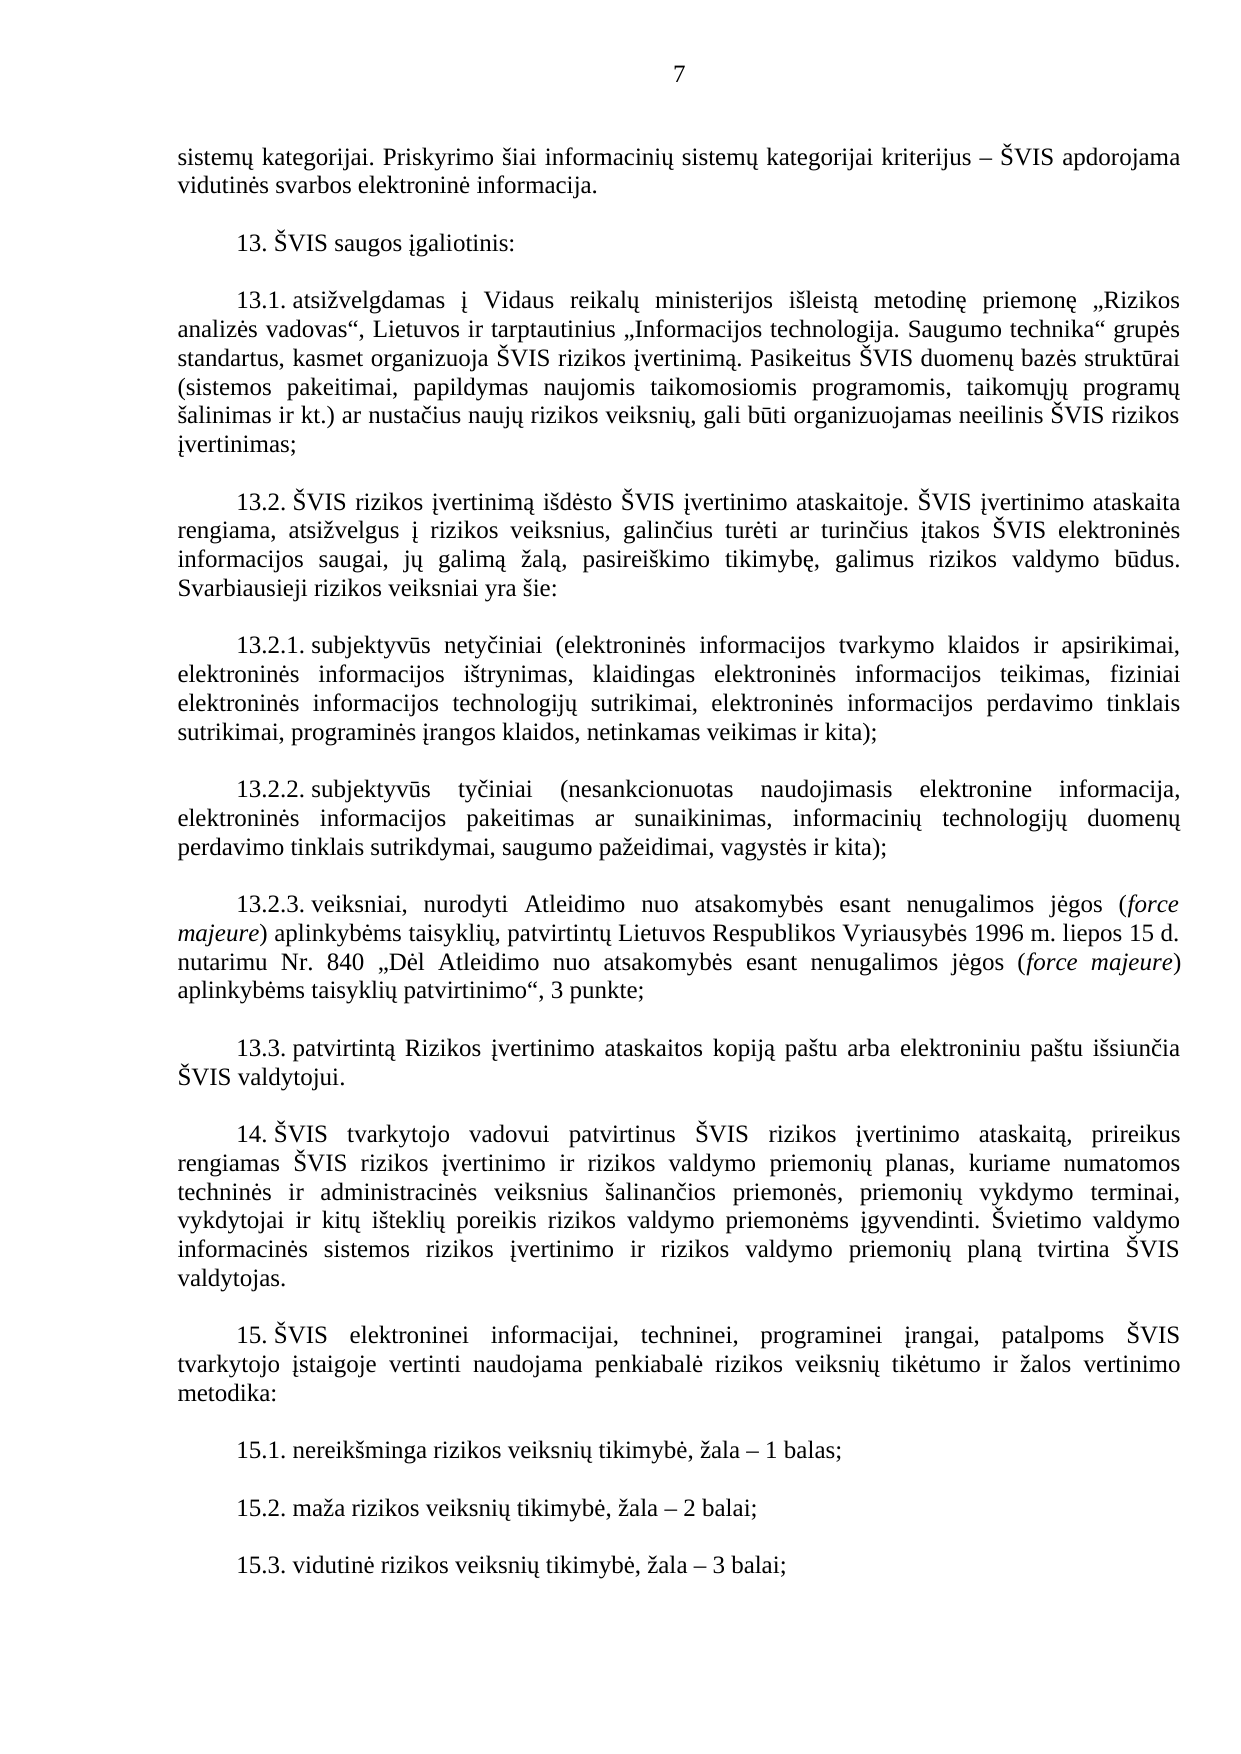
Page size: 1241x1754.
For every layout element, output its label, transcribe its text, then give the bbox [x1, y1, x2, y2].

text 15.1. nereikšminga rizikos veiksnių tikimybė, žala – 1 balas; [177, 1436, 1181, 1464]
text 13.2. ŠVIS rizikos įvertinimą išdėsto ŠVIS įvertinimo ataskaitoje. ŠVIS įvertinimo ataskaita rengiama, atsižvelgus į rizikos veiksnius, galinčius turėti ar turinčius įtakos ŠVIS elektroninės informacijos saugai, jų galimą žalą, pasireiškimo tikimybę, galimus rizikos valdymo būdus. Svarbiausieji rizikos veiksniai yra šie: [177, 487, 1181, 602]
text 13.2.3. veiksniai, nurodyti Atleidimo nuo atsakomybės esant nenugalimos jėgos (force majeure) aplinkybėms taisyklių, patvirtintų Lietuvos Respublikos Vyriausybės 1996 m. liepos 15 d. nutarimu Nr. 840 „Dėl Atleidimo nuo atsakomybės esant nenugalimos jėgos (force majeure) aplinkybėms taisyklių patvirtinimo“, 3 punkte; [177, 889, 1181, 1004]
text 14. ŠVIS tvarkytojo vadovui patvirtinus ŠVIS rizikos įvertinimo ataskaitą, prireikus rengiamas ŠVIS rizikos įvertinimo ir rizikos valdymo priemonių planas, kuriame numatomos techninės ir administracinės veiksnius šalinančios priemonės, priemonių vykdymo terminai, vykdytojai ir kitų išteklių poreikis rizikos valdymo priemonėms įgyvendinti. Švietimo valdymo informacinės sistemos rizikos įvertinimo ir rizikos valdymo priemonių planą tvirtina ŠVIS valdytojas. [177, 1119, 1181, 1292]
text 13.2.2. subjektyvūs tyčiniai (nesankcionuotas naudojimasis elektronine informacija, elektroninės informacijos pakeitimas ar sunaikinimas, informacinių technologijų duomenų perdavimo tinklais sutrikdymai, saugumo pažeidimai, vagystės ir kita); [177, 774, 1181, 861]
text 15.3. vidutinė rizikos veiksnių tikimybė, žala – 3 balai; [177, 1551, 1181, 1579]
text 15. ŠVIS elektroninei informacijai, techninei, programinei įrangai, patalpoms ŠVIS tvarkytojo įstaigoje vertinti naudojama penkiabalė rizikos veiksnių tikėtumo ir žalos vertinimo metodika: [177, 1321, 1181, 1407]
text 13. ŠVIS saugos įgaliotinis: [177, 228, 1181, 257]
text 13.1. atsižvelgdamas į Vidaus reikalų ministerijos išleistą metodinę priemonę „Rizikos analizės vadovas“, Lietuvos ir tarptautinius „Informacijos technologija. Saugumo technika“ grupės standartus, kasmet organizuoja ŠVIS rizikos įvertinimą. Pasikeitus ŠVIS duomenų bazės struktūrai (sistemos pakeitimai, papildymas naujomis taikomosiomis programomis, taikomųjų programų šalinimas ir kt.) ar nustačius naujų rizikos veiksnių, gali būti organizuojamas neeilinis ŠVIS rizikos įvertinimas; [177, 286, 1181, 458]
text 13.2.1. subjektyvūs netyčiniai (elektroninės informacijos tvarkymo klaidos ir apsirikimai, elektroninės informacijos ištrynimas, klaidingas elektroninės informacijos teikimas, fiziniai elektroninės informacijos technologijų sutrikimai, elektroninės informacijos perdavimo tinklais sutrikimai, programinės įrangos klaidos, netinkamas veikimas ir kita); [177, 631, 1181, 746]
text 13.3. patvirtintą Rizikos įvertinimo ataskaitos kopiją paštu arba elektroniniu paštu išsiunčia ŠVIS valdytojui. [177, 1033, 1181, 1091]
text 15.2. maža rizikos veiksnių tikimybė, žala – 2 balai; [177, 1493, 1181, 1522]
text sistemų kategorijai. Priskyrimo šiai informacinių sistemų kategorijai kriterijus – ŠVIS apdorojama vidutinės svarbos elektroninė informacija. [177, 142, 1181, 199]
